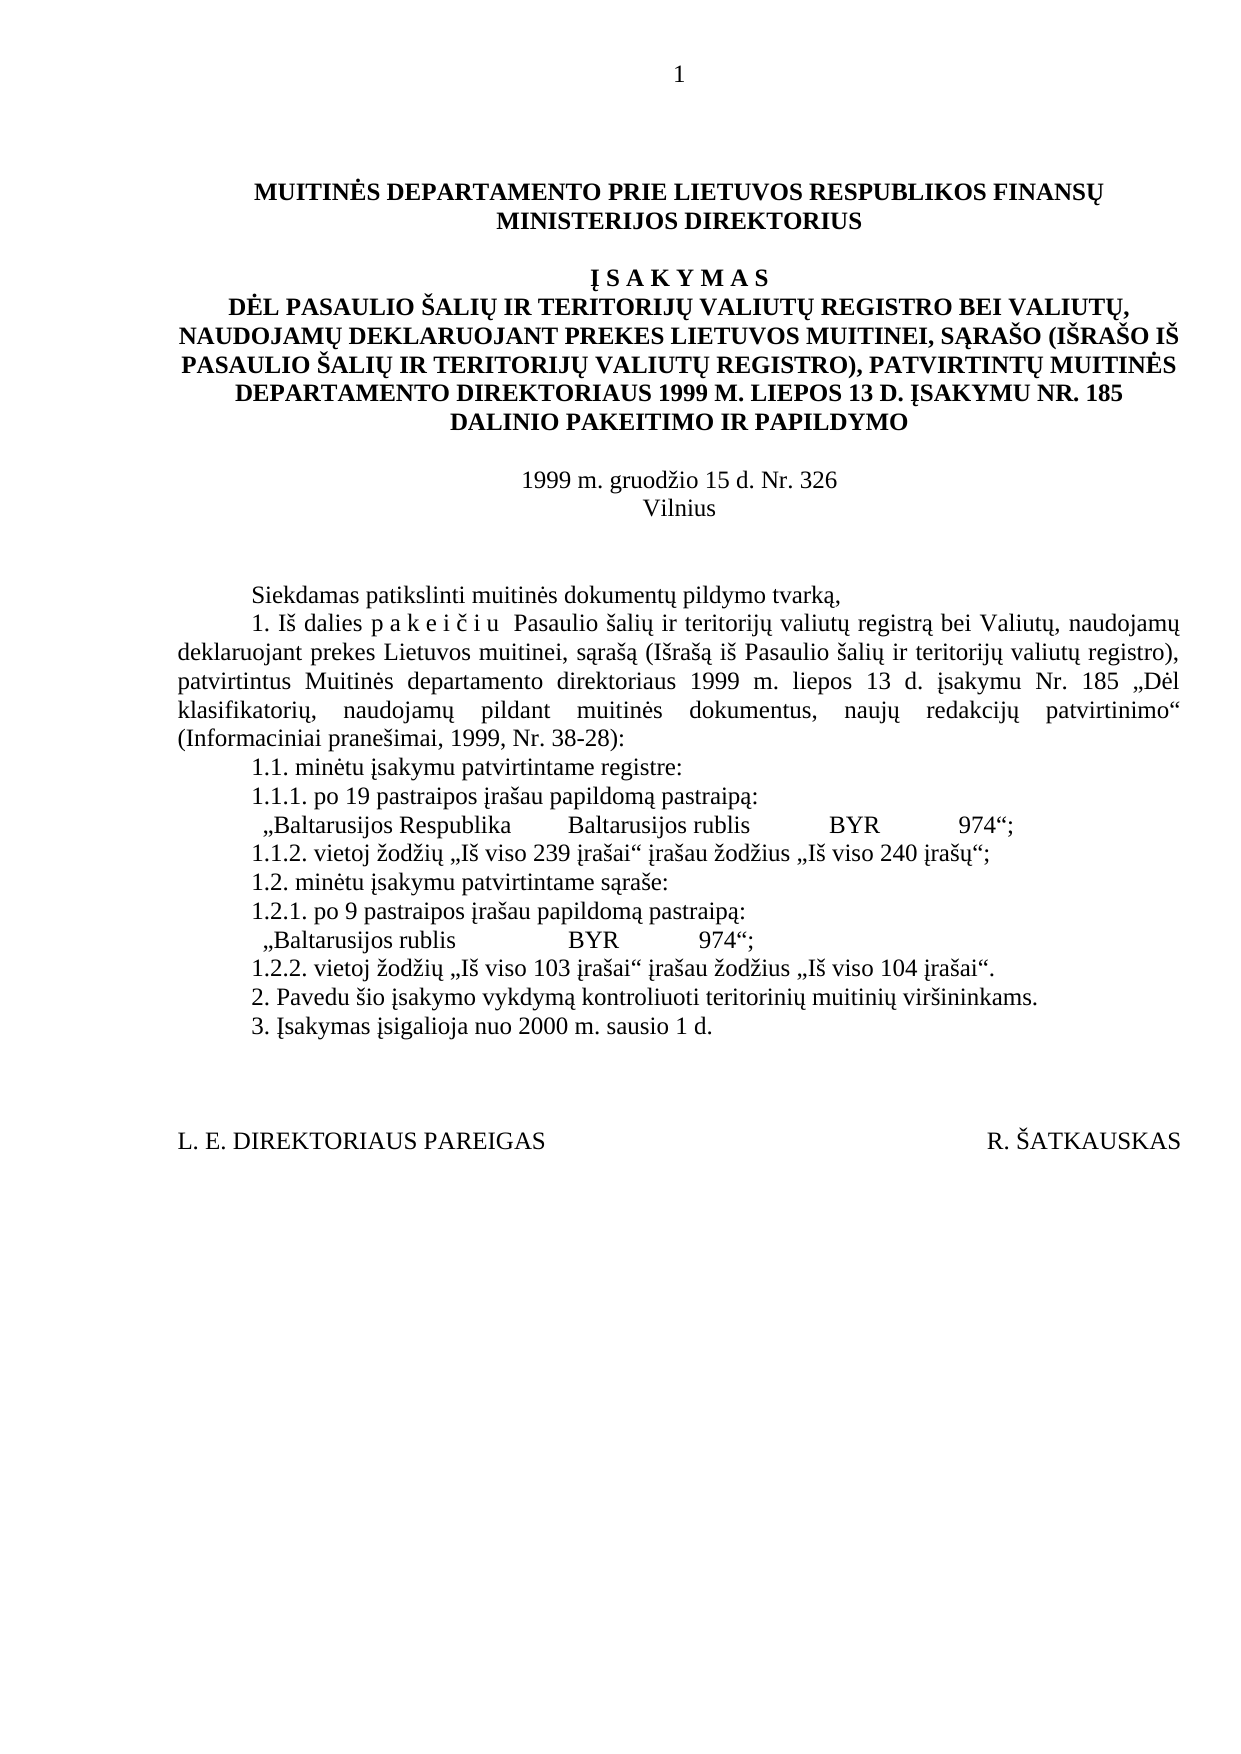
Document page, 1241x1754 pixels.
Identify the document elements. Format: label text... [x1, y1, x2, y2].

text 1.2.2. vietoj žodžių „Iš viso 103 įrašai“ įrašau žodžius „Iš viso 104 įrašai“. [177, 953, 1181, 982]
text 1. Iš dalies pakeičiu Pasaulio šalių ir teritorijų valiutų registrą bei Valiutų, naudojamų deklaruojant prekes Lietuvos muitinei, sąrašą (Išrašą iš Pasaulio šalių ir teritorijų valiutų registro), patvirtintus Muitinės departamento direktoriaus 1999 m. liepos 13 d. įsakymu Nr. 185 „Dėl klasifikatorių, naudojamų pildant muitinės dokumentus, naujų redakcijų patvirtinimo“ (Informaciniai pranešimai, 1999, Nr. 38-28): [177, 608, 1181, 752]
text Į S A K Y M A S [177, 263, 1181, 292]
text Siekdamas patikslinti muitinės dokumentų pildymo tvarką, [177, 580, 1181, 608]
table_header BYR [818, 810, 947, 838]
text 2. Pavedu šio įsakymo vykdymą kontroliuoti teritorinių muitinių viršininkams. [177, 982, 1181, 1011]
table_header Baltarusijos rublis [556, 810, 818, 838]
text 1.1.2. vietoj žodžių „Iš viso 239 įrašai“ įrašau žodžius „Iš viso 240 įrašų“; [177, 838, 1181, 867]
text 1.2.1. po 9 pastraipos įrašau papildomą pastraipą: [177, 896, 1181, 925]
text DĖL PASAULIO ŠALIŲ IR TERITORIJŲ VALIUTŲ REGISTRO BEI VALIUTŲ, NAUDOJAMŲ DEKLARUOJANT PREKES LIETUVOS MUITINEI, SĄRAŠO (IŠRAŠO IŠ PASAULIO ŠALIŲ IR TERITORIJŲ VALIUTŲ REGISTRO), PATVIRTINTŲ MUITINĖS DEPARTAMENTO DIREKTORIAUS 1999 M. LIEPOS 13 D. ĮSAKYMU NR. 185 DALINIO PAKEITIMO IR PAPILDYMO [177, 292, 1181, 436]
text 1.2. minėtu įsakymu patvirtintame sąraše: [177, 867, 1181, 896]
text 1.1. minėtu įsakymu patvirtintame registre: [177, 752, 1181, 781]
table_header „Baltarusijos rublis [177, 925, 557, 953]
table_header „Baltarusijos Respublika [177, 810, 556, 838]
text Vilnius [177, 493, 1181, 522]
text 3. Įsakymas įsigalioja nuo 2000 m. sausio 1 d. [177, 1011, 1181, 1040]
text MUITINĖS DEPARTAMENTO PRIE LIETUVOS RESPUBLIKOS FINANSŲ MINISTERIJOS DIREKTORIUS [177, 177, 1181, 235]
table_header 974“; [947, 810, 1204, 838]
table_header 974“; [687, 925, 1204, 953]
table_header BYR [557, 925, 687, 953]
text L. E. DIREKTORIAUS PAREIGAS R. ŠATKAUSKAS [177, 1126, 1181, 1155]
text 1999 m. gruodžio 15 d. Nr. 326 [177, 465, 1181, 493]
text 1.1.1. po 19 pastraipos įrašau papildomą pastraipą: [177, 781, 1181, 810]
